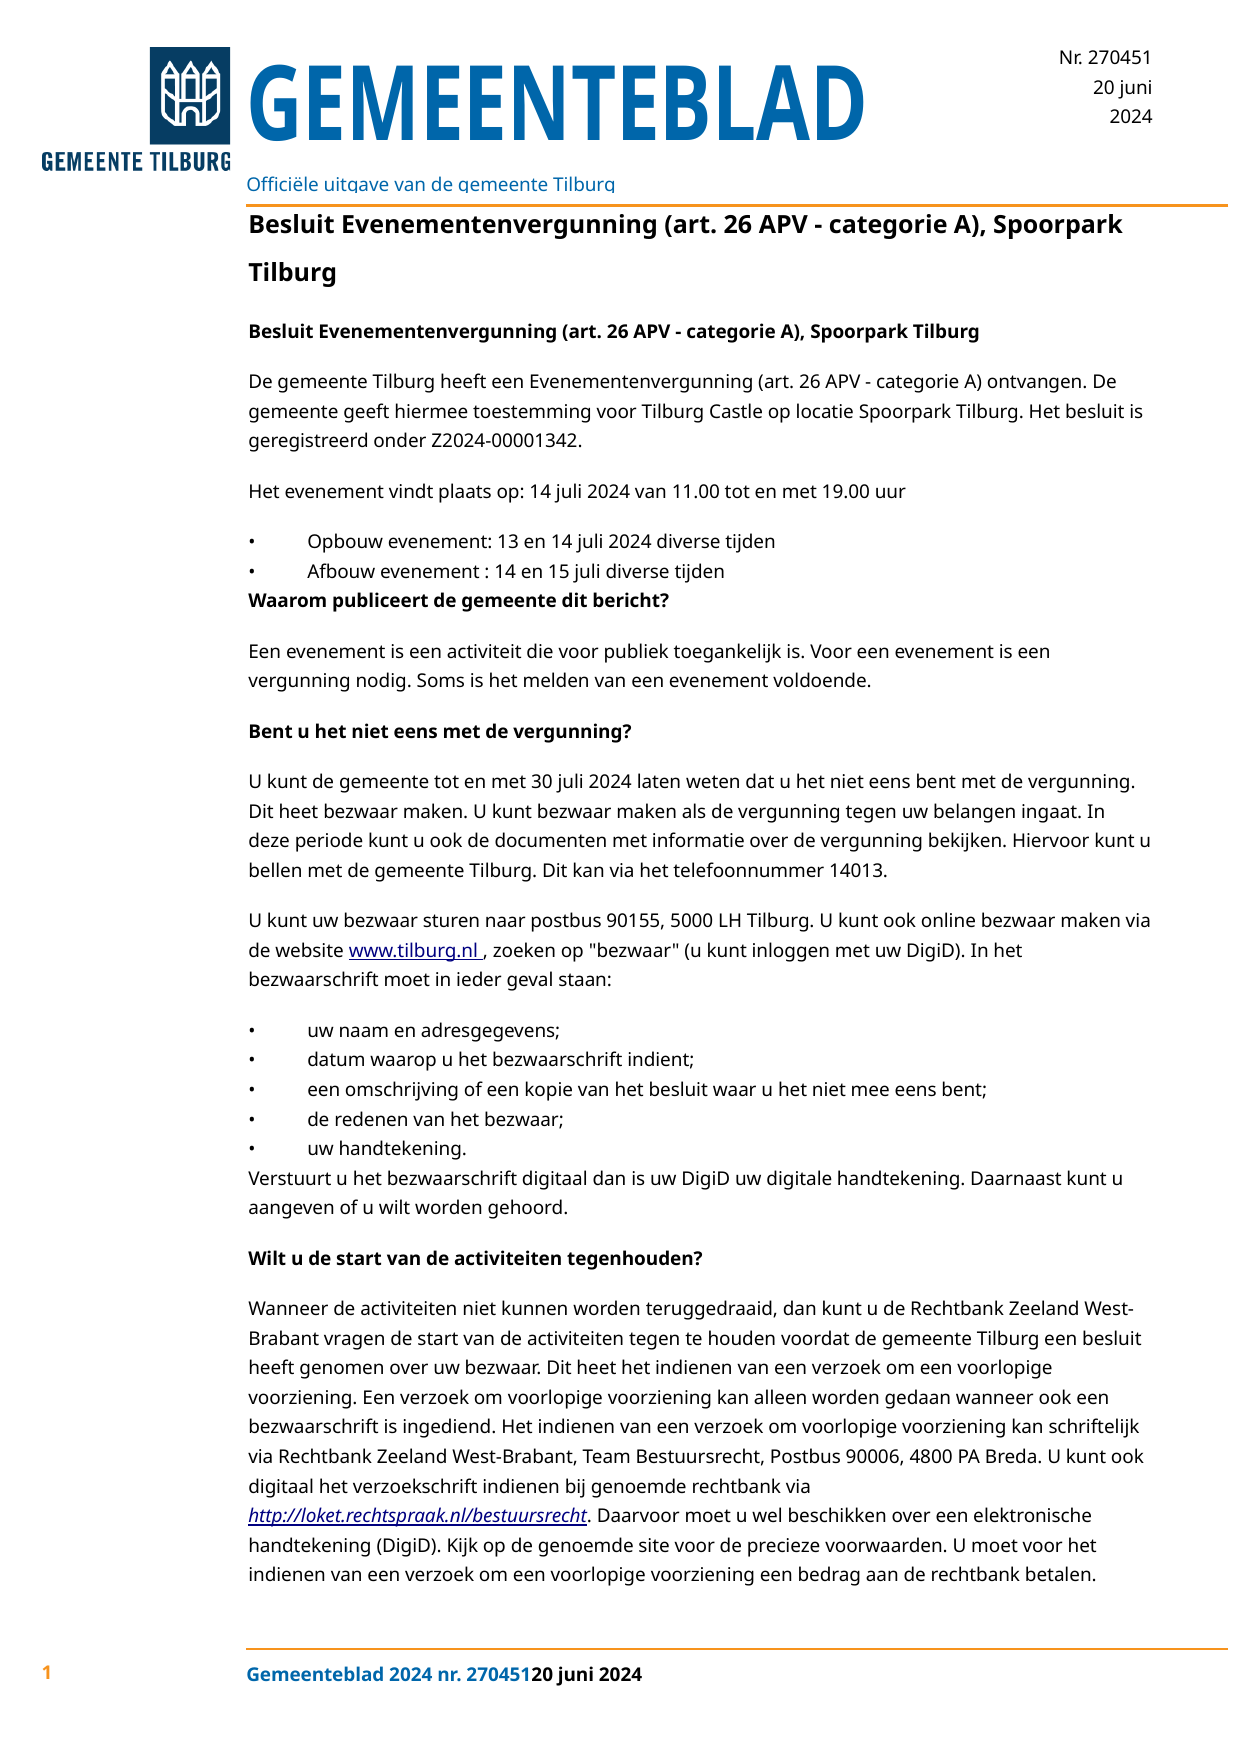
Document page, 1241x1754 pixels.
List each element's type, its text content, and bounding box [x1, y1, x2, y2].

text U kunt uw bezwaar sturen naar postbus 90155, 5000 LH Tilburg. U kunt ook online bezwaar maken via de website www.tilburg.nl , zoeken op "bezwaar" (u kunt inloggen met uw DigiD). In het bezwaarschrift moet in ieder geval staan: [248, 907, 1152, 992]
text De gemeente Tilburg heeft een Evenementenvergunning (art. 26 APV - categorie A) ontvangen. De gemeente geeft hiermee toestemming voor Tilburg Castle op locatie Spoorpark Tilburg. Het besluit is geregistreerd onder Z2024-00001342. [248, 368, 1152, 453]
list Opbouw evenement: 13 en 14 juli 2024 diverse tijden [248, 528, 1152, 554]
text Verstuurt u het bezwaarschrift digitaal dan is uw DigiD uw digitale handtekening. Daarnaast kunt u aangeven of u wilt worden gehoord. [248, 1165, 1152, 1220]
text Besluit Evenementenvergunning (art. 26 APV - categorie A), Spoorpark Tilburg [248, 207, 1152, 288]
text U kunt de gemeente tot en met 30 juli 2024 laten weten dat u het niet eens bent met de vergunning. Dit heet bezwaar maken. U kunt bezwaar maken als de vergunning tegen uw belangen ingaat. In deze periode kunt u ook de documenten met informatie over de vergunning bekijken. Hiervoor kunt u bellen met de gemeente Tilburg. Dit kan via het telefoonnummer 14013. [248, 768, 1152, 883]
list de redenen van het bezwaar; [248, 1106, 1152, 1132]
text Besluit Evenementenvergunning (art. 26 APV - categorie A), Spoorpark Tilburg [248, 318, 1152, 344]
text Een evenement is een activiteit die voor publiek toegankelijk is. Voor een evenement is een vergunning nodig. Soms is het melden van een evenement voldoende. [248, 638, 1152, 693]
list uw naam en adresgegevens; [248, 1017, 1152, 1043]
text Het evenement vindt plaats op: 14 juli 2024 van 11.00 tot en met 19.00 uur [248, 478, 1152, 504]
text Bent u het niet eens met de vergunning? [248, 718, 1152, 744]
text Wilt u de start van de activiteiten tegenhouden? [248, 1245, 1152, 1271]
list datum waarop u het bezwaarschrift indient; [248, 1047, 1152, 1072]
picture [41, 47, 231, 172]
list Afbouw evenement : 14 en 15 juli diverse tijden [248, 558, 1152, 584]
list een omschrijving of een kopie van het besluit waar u het niet mee eens bent; [248, 1076, 1152, 1102]
text Waarom publiceert de gemeente dit bericht? [248, 587, 1152, 613]
list uw handtekening. [248, 1135, 1152, 1161]
text Wanneer de activiteiten niet kunnen worden teruggedraaid, dan kunt u de Rechtbank Zeeland West-Brabant vragen de start van de activiteiten tegen te houden voordat de gemeente Tilburg een besluit heeft genomen over uw bezwaar. Dit heet het indienen van een verzoek om een voorlopige voorziening. Een verzoek om voorlopige voorziening kan alleen worden gedaan wanneer ook een bezwaarschrift is ingediend. Het indienen van een verzoek om voorlopige voorziening kan schriftelijk via Rechtbank Zeeland West-Brabant, Team Bestuursrecht, Postbus 90006, 4800 PA Breda. U kunt ook digitaal het verzoekschrift indienen bij genoemde rechtbank via http://loket.rechtspraak.nl/bestuursrecht. Daarvoor moet u wel beschikken over een elektronische handtekening (DigiD). Kijk op de genoemde site voor de precieze voorwaarden. U moet voor het indienen van een verzoek om een voorlopige voorziening een bedrag aan de rechtbank betalen. [248, 1295, 1152, 1587]
